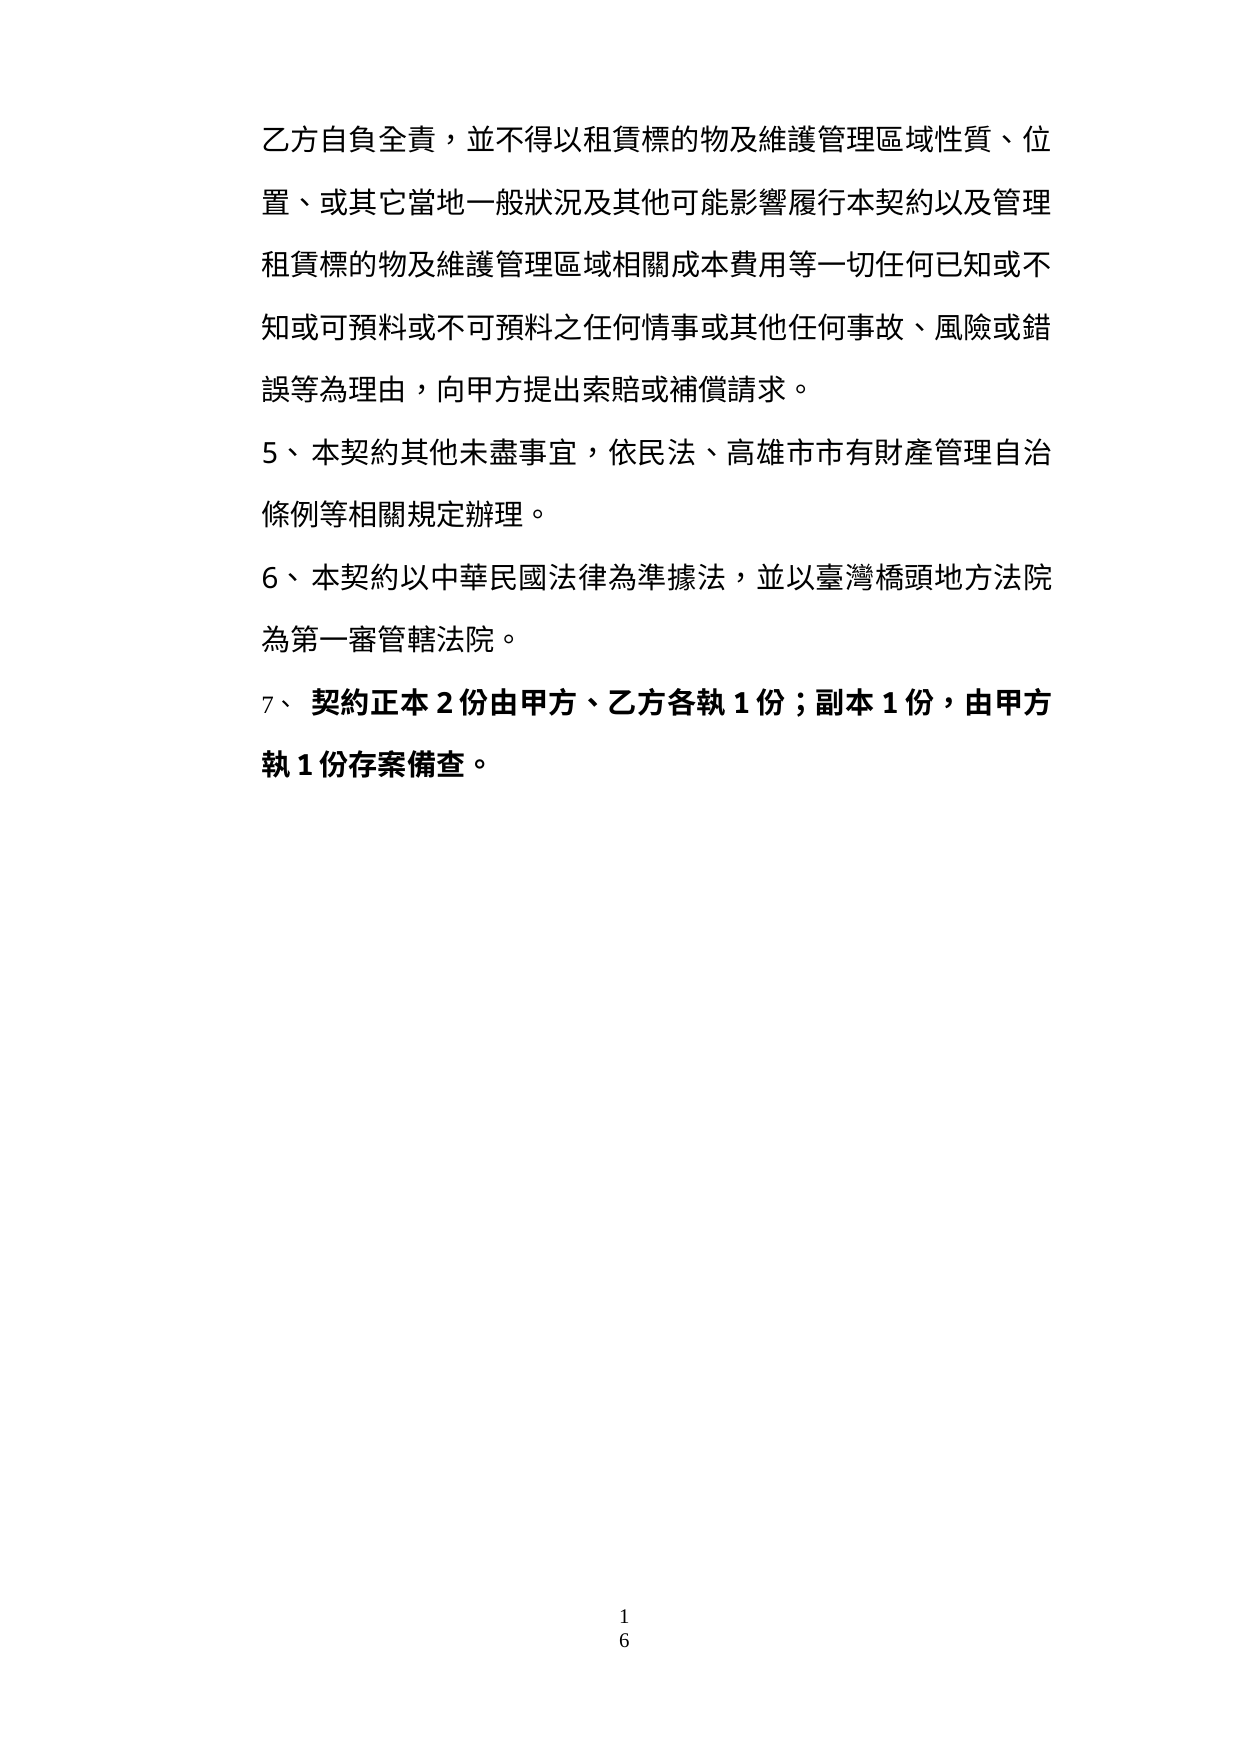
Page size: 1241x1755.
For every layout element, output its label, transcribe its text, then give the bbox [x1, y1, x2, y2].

list 契約正本2份由甲方、乙方各執1份；副本1份，由甲方執1份存案備查。 [261, 659, 1053, 784]
list 乙方自負全責，並不得以租賃標的物及維護管理區域性質、位置、或其它當地一般狀況及其他可能影響履行本契約以及管理租賃標的物及維護管理區域相關成本費用等一切任何已知或不知或可預料或不可預料之任何情事或其他任何事故、風險或錯誤等為理由，向甲方提出索賠或補償請求。 [261, 96, 1053, 409]
list 本契約其他未盡事宜，依民法、高雄市市有財產管理自治條例等相關規定辦理。 [261, 409, 1053, 534]
list 本契約以中華民國法律為準據法，並以臺灣橋頭地方法院為第一審管轄法院。 [261, 534, 1053, 659]
